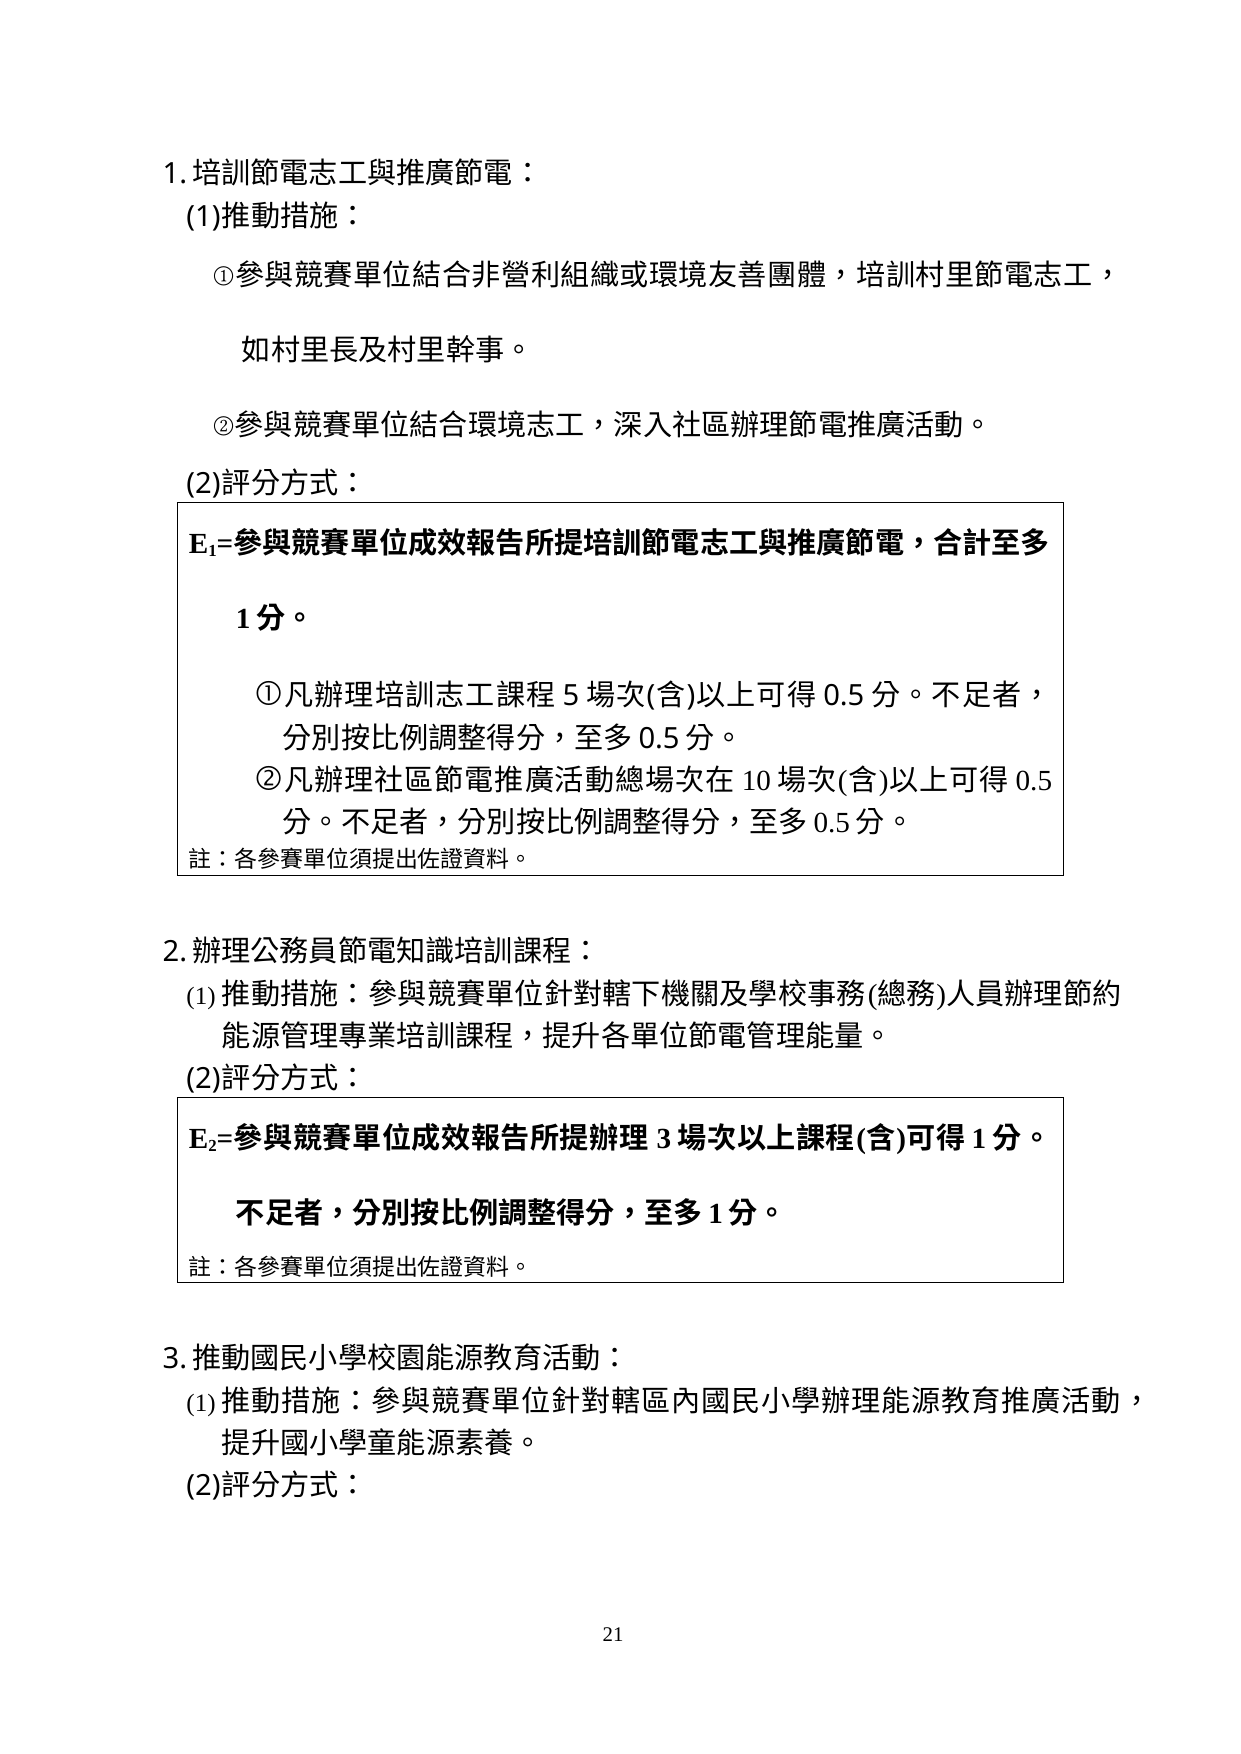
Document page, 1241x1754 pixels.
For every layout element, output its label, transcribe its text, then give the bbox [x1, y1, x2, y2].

text ①參與競賽單位結合非營利組織或環境友善團體，培訓村里節電志工，如村里長及村里幹事。 [212, 235, 1122, 385]
list 推動國民小學校園能源教育活動： [162, 1335, 1122, 1377]
list 評分方式： [186, 460, 1122, 502]
list 培訓節電志工與推廣節電： [162, 150, 1122, 192]
table_header E1=參與競賽單位成效報告所提培訓節電志工與推廣節電，合計至多1分。 凡辦理培訓志工課程5場次(含)以上可得0.5分。不足者，分別按比例調整得分，至多0.5分。 凡辦理社區節電推廣活動總場次在10場次(含)以上可得0.5分。不足者，分別按比例調整得分，至多0.5分。 註：各參賽單位須提出佐證資料。 [178, 503, 1063, 874]
list 推動措施： [186, 192, 1122, 235]
list 推動措施：參與競賽單位針對轄區內國民小學辦理能源教育推廣活動，提升國小學童能源素養。 [186, 1377, 1122, 1462]
table_header E2=參與競賽單位成效報告所提辦理3場次以上課程(含)可得1分。不足者，分別按比例調整得分，至多1分。 註：各參賽單位須提出佐證資料。 [178, 1098, 1063, 1282]
list 推動措施：參與競賽單位針對轄下機關及學校事務(總務)人員辦理節約能源管理專業培訓課程，提升各單位節電管理能量。 [186, 970, 1122, 1055]
list 辦理公務員節電知識培訓課程： [162, 928, 1122, 970]
list 評分方式： [186, 1055, 1122, 1097]
text ②參與競賽單位結合環境志工，深入社區辦理節電推廣活動。 [212, 385, 1122, 460]
list 評分方式： [186, 1462, 1122, 1504]
